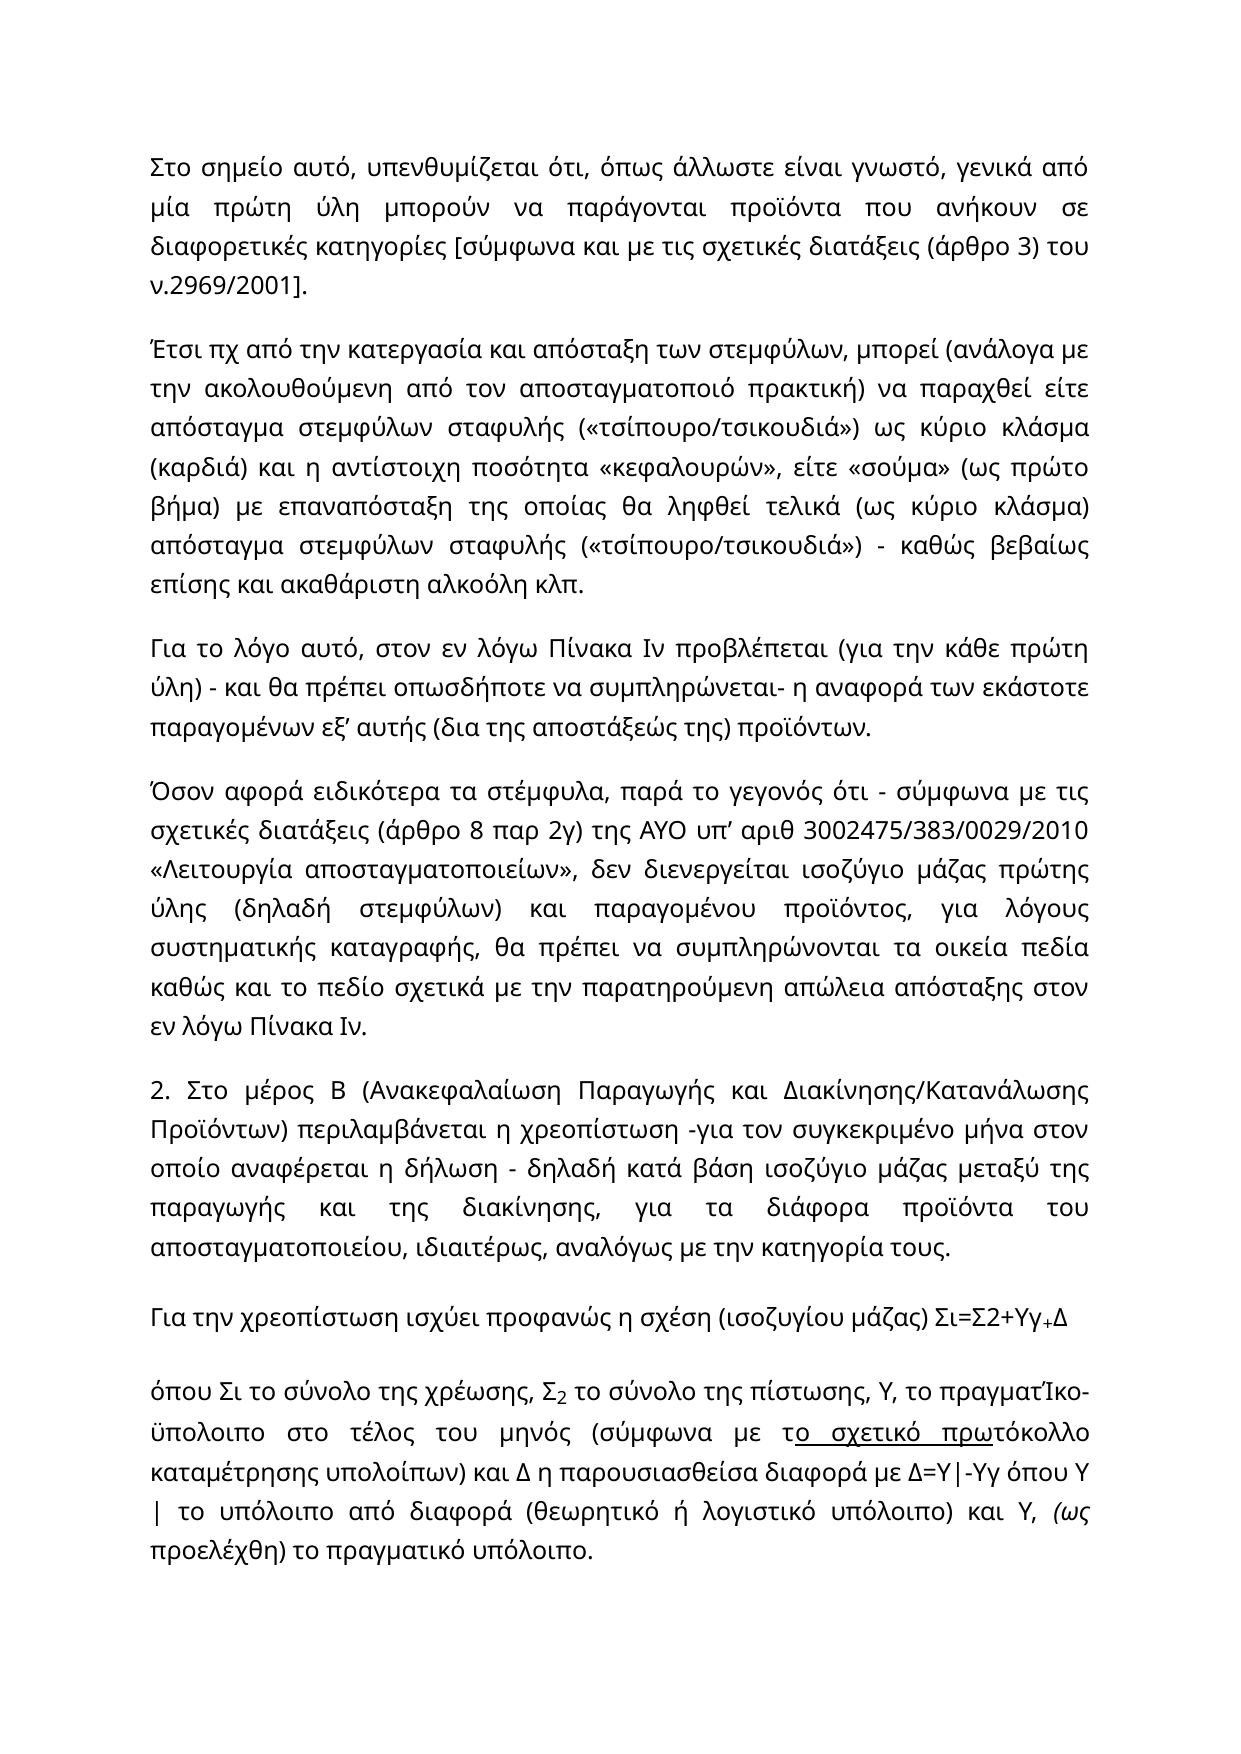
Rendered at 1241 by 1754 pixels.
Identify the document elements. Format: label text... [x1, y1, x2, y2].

text Έτσι πχ από την κατεργασία και απόσταξη των στεμφύλων, μπορεί (ανάλογα με την ακολουθούμενη από τον αποσταγματοποιό πρακτική) να παραχθεί είτε απόσταγμα στεμφύλων σταφυλής («τσίπουρο/τσικουδιά») ως κύριο κλάσμα (καρδιά) και η αντίστοιχη ποσότητα «κεφαλουρών», είτε «σούμα» (ως πρώτο βήμα) με επαναπόσταξη της οποίας θα ληφθεί τελικά (ως κύριο κλάσμα) απόσταγμα στεμφύλων σταφυλής («τσίπουρο/τσικουδιά») - καθώς βεβαίως επίσης και ακαθάριστη αλκοόλη κλπ. [150, 332, 1090, 601]
text Όσον αφορά ειδικότερα τα στέμφυλα, παρά το γεγονός ότι - σύμφωνα με τις σχετικές διατάξεις (άρθρο 8 παρ 2γ) της ΑΥΟ υπ’ αριθ 3002475/383/0029/2010 «Λειτουργία αποσταγματοποιείων», δεν διενεργείται ισοζύγιο μάζας πρώτης ύλης (δηλαδή στεμφύλων) και παραγομένου προϊόντος, για λόγους συστηματικής καταγραφής, θα πρέπει να συμπληρώνονται τα οικεία πεδία καθώς και το πεδίο σχετικά με την παρατηρούμενη απώλεια απόσταξης στον εν λόγω Πίνακα Ιν. [150, 773, 1090, 1042]
text Για το λόγο αυτό, στον εν λόγω Πίνακα Ιν προβλέπεται (για την κάθε πρώτη ύλη) - και θα πρέπει οπωσδήποτε να συμπληρώνεται- η αναφορά των εκάστοτε παραγομένων εξ’ αυτής (δια της αποστάξεώς της) προϊόντων. [150, 631, 1090, 743]
text Στο σημείο αυτό, υπενθυμίζεται ότι, όπως άλλωστε είναι γνωστό, γενικά από μία πρώτη ύλη μπορούν να παράγονται προϊόντα που ανήκουν σε διαφορετικές κατηγορίες [σύμφωνα και με τις σχετικές διατάξεις (άρθρο 3) του ν.2969/2001]. [150, 150, 1090, 302]
text 2. Στο μέρος Β (Ανακεφαλαίωση Παραγωγής και Διακίνησης/Κατανάλωσης Προϊόντων) περιλαμβάνεται η χρεοπίστωση -για τον συγκεκριμένο μήνα στον οποίο αναφέρεται η δήλωση - δηλαδή κατά βάση ισοζύγιο μάζας μεταξύ της παραγωγής και της διακίνησης, για τα διάφορα προϊόντα του αποσταγματοποιείου, ιδιαιτέρως, αναλόγως με την κατηγορία τους. [150, 1072, 1090, 1263]
text όπου Σι το σύνολο της χρέωσης, Σ2 το σύνολο της πίστωσης, Υ, το πραγματΊκο-ϋπολοιπο στο τέλος του μηνός (σύμφωνα με το σχετικό πρωτόκολλο καταμέτρησης υπολοίπων) και Δ η παρουσιασθείσα διαφορά με Δ=Υ|-Υγ όπου Υ | το υπόλοιπο από διαφορά (θεωρητικό ή λογιστικό υπόλοιπο) και Υ, (ως προελέχθη) το πραγματικό υπόλοιπο. [150, 1367, 1090, 1567]
text Για την χρεοπίστωση ισχύει προφανώς η σχέση (ισοζυγίου μάζας) Σι=Σ2+Υγ+Δ [150, 1293, 1090, 1336]
